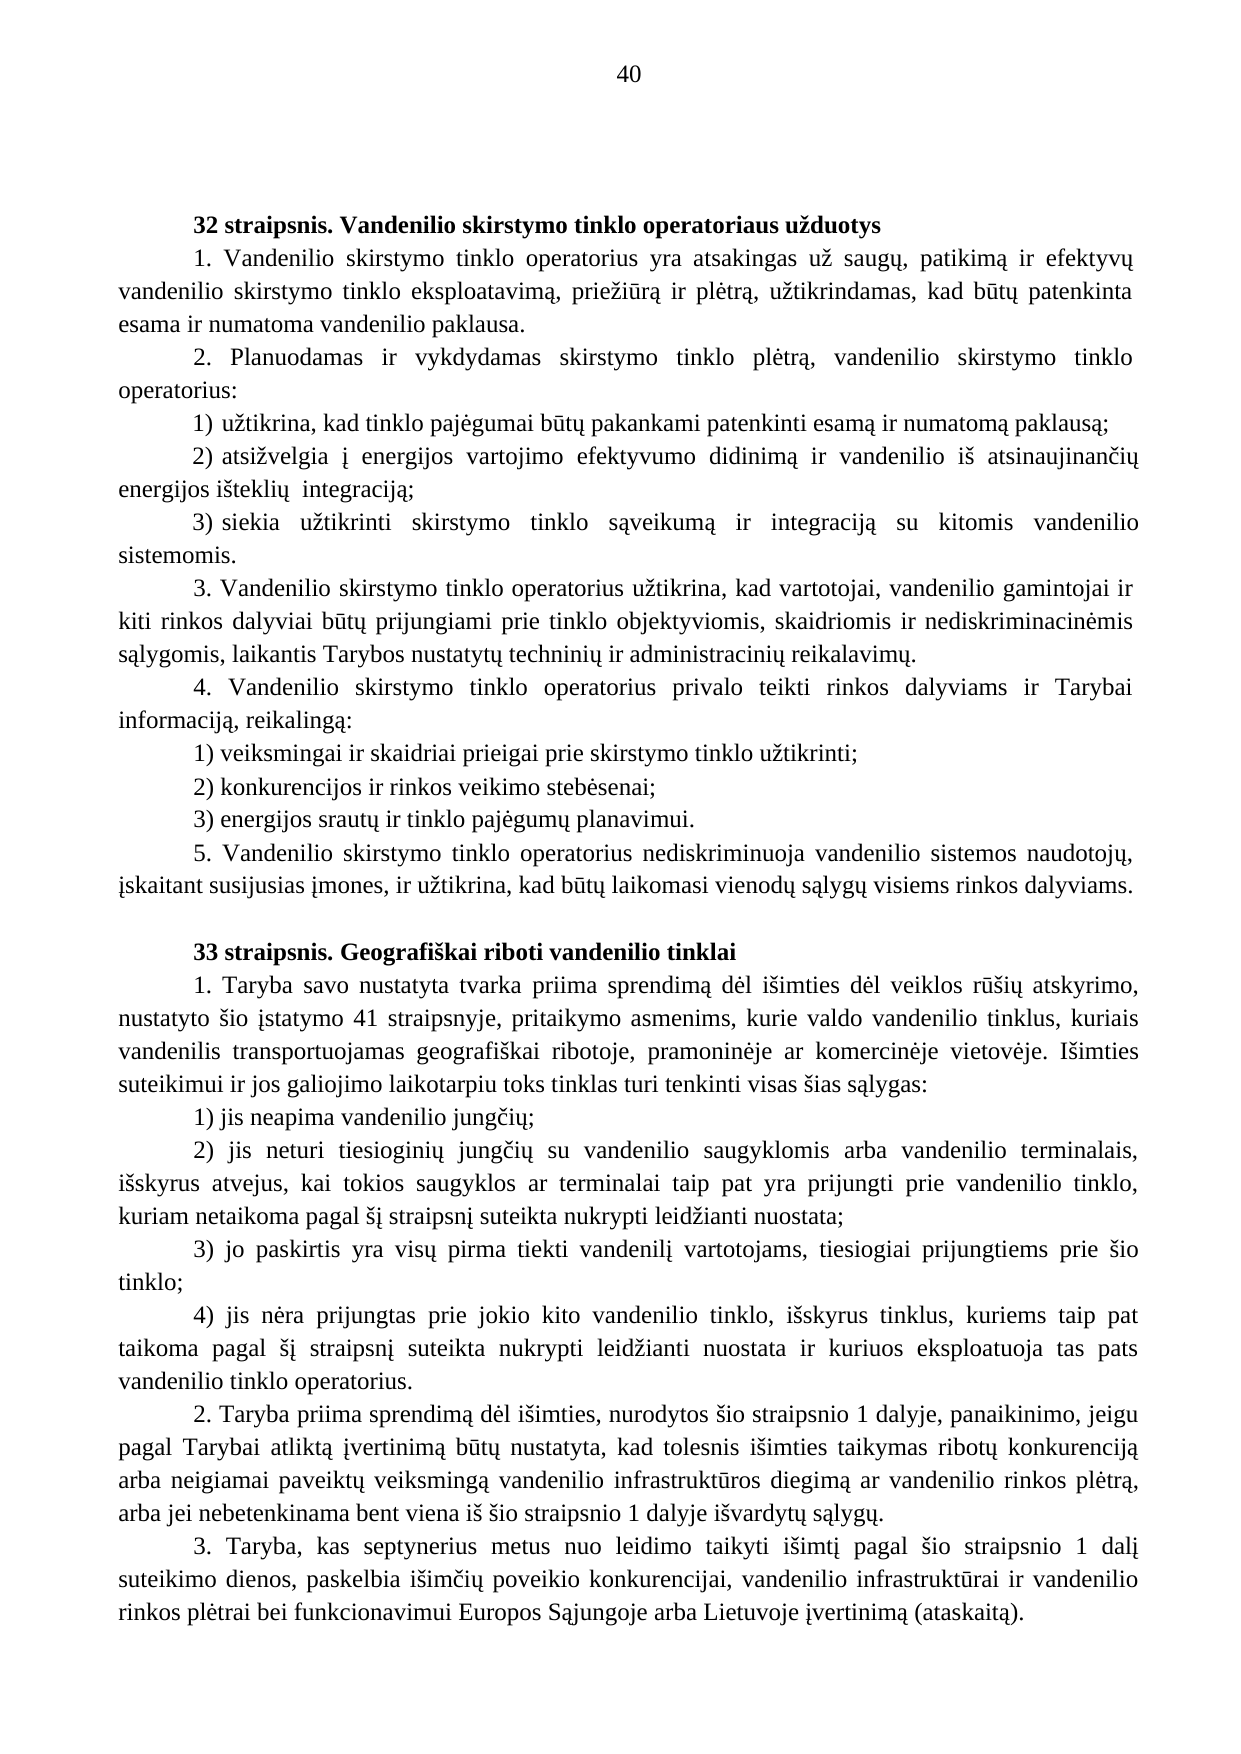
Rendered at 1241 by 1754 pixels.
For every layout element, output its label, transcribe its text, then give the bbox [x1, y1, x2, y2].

text 3) jo paskirtis yra visų pirma tiekti vandenilį vartotojams, tiesiogiai prijungtiems prie šio tinklo; [118, 1234, 1140, 1296]
text 3. Taryba, kas septynerius metus nuo leidimo taikyti išimtį pagal šio straipsnio 1 dalį suteikimo dienos, paskelbia išimčių poveikio konkurencijai, vandenilio infrastruktūrai ir vandenilio rinkos plėtrai bei funkcionavimui Europos Sąjungoje arba Lietuvoje įvertinimą (ataskaitą). [118, 1531, 1140, 1626]
text 1) užtikrina, kad tinklo pajėgumai būtų pakankami patenkinti esamą ir numatomą paklausą; [118, 408, 1140, 437]
text 5. Vandenilio skirstymo tinklo operatorius nediskriminuoja vandenilio sistemos naudotojų, įskaitant susijusias įmones, ir užtikrina, kad būtų laikomasi vienodų sąlygų visiems rinkos dalyviams. [118, 838, 1134, 899]
text 2. Planuodamas ir vykdydamas skirstymo tinklo plėtrą, vandenilio skirstymo tinklo operatorius: [118, 342, 1134, 404]
text 1) jis neapima vandenilio jungčių; [118, 1102, 1140, 1131]
text 2) konkurencijos ir rinkos veikimo stebėsenai; [118, 772, 1140, 800]
text 4) jis nėra prijungtas prie jokio kito vandenilio tinklo, išskyrus tinklus, kuriems taip pat taikoma pagal šį straipsnį suteikta nukrypti leidžianti nuostata ir kuriuos eksploatuoja tas pats vandenilio tinklo operatorius. [118, 1300, 1140, 1395]
text 1) veiksmingai ir skaidriai prieigai prie skirstymo tinklo užtikrinti; [118, 738, 1140, 767]
text 1. Vandenilio skirstymo tinklo operatorius yra atsakingas už saugų, patikimą ir efektyvų vandenilio skirstymo tinklo eksploatavimą, priežiūrą ir plėtrą, užtikrindamas, kad būtų patenkinta esama ir numatoma vandenilio paklausa. [118, 243, 1134, 338]
text 2) atsižvelgia į energijos vartojimo efektyvumo didinimą ir vandenilio iš atsinaujinančių energijos išteklių integraciją; [118, 441, 1140, 503]
text 3. Vandenilio skirstymo tinklo operatorius užtikrina, kad vartotojai, vandenilio gamintojai ir kiti rinkos dalyviai būtų prijungiami prie tinklo objektyviomis, skaidriomis ir nediskriminacinėmis sąlygomis, laikantis Tarybos nustatytų techninių ir administracinių reikalavimų. [118, 573, 1134, 668]
text 4. Vandenilio skirstymo tinklo operatorius privalo teikti rinkos dalyviams ir Tarybai informaciją, reikalingą: [118, 672, 1134, 734]
text 1. Taryba savo nustatyta tvarka priima sprendimą dėl išimties dėl veiklos rūšių atskyrimo, nustatyto šio įstatymo 41 straipsnyje, pritaikymo asmenims, kurie valdo vandenilio tinklus, kuriais vandenilis transportuojamas geografiškai ribotoje, pramoninėje ar komercinėje vietovėje. Išimties suteikimui ir jos galiojimo laikotarpiu toks tinklas turi tenkinti visas šias sąlygas: [118, 970, 1140, 1097]
text 2) jis neturi tiesioginių jungčių su vandenilio saugyklomis arba vandenilio terminalais, išskyrus atvejus, kai tokios saugyklos ar terminalai taip pat yra prijungti prie vandenilio tinklo, kuriam netaikoma pagal šį straipsnį suteikta nukrypti leidžianti nuostata; [118, 1135, 1140, 1229]
text 3) energijos srautų ir tinklo pajėgumų planavimui. [118, 804, 1140, 833]
text 2. Taryba priima sprendimą dėl išimties, nurodytos šio straipsnio 1 dalyje, panaikinimo, jeigu pagal Tarybai atliktą įvertinimą būtų nustatyta, kad tolesnis išimties taikymas ribotų konkurenciją arba neigiamai paveiktų veiksmingą vandenilio infrastruktūros diegimą ar vandenilio rinkos plėtrą, arba jei nebetenkinama bent viena iš šio straipsnio 1 dalyje išvardytų sąlygų. [118, 1399, 1140, 1527]
text 33 straipsnis. Geografiškai riboti vandenilio tinklai [118, 937, 1140, 965]
text 32 straipsnis. Vandenilio skirstymo tinklo operatoriaus užduotys [118, 210, 1140, 239]
text 3) siekia užtikrinti skirstymo tinklo sąveikumą ir integraciją su kitomis vandenilio sistemomis. [118, 507, 1140, 569]
